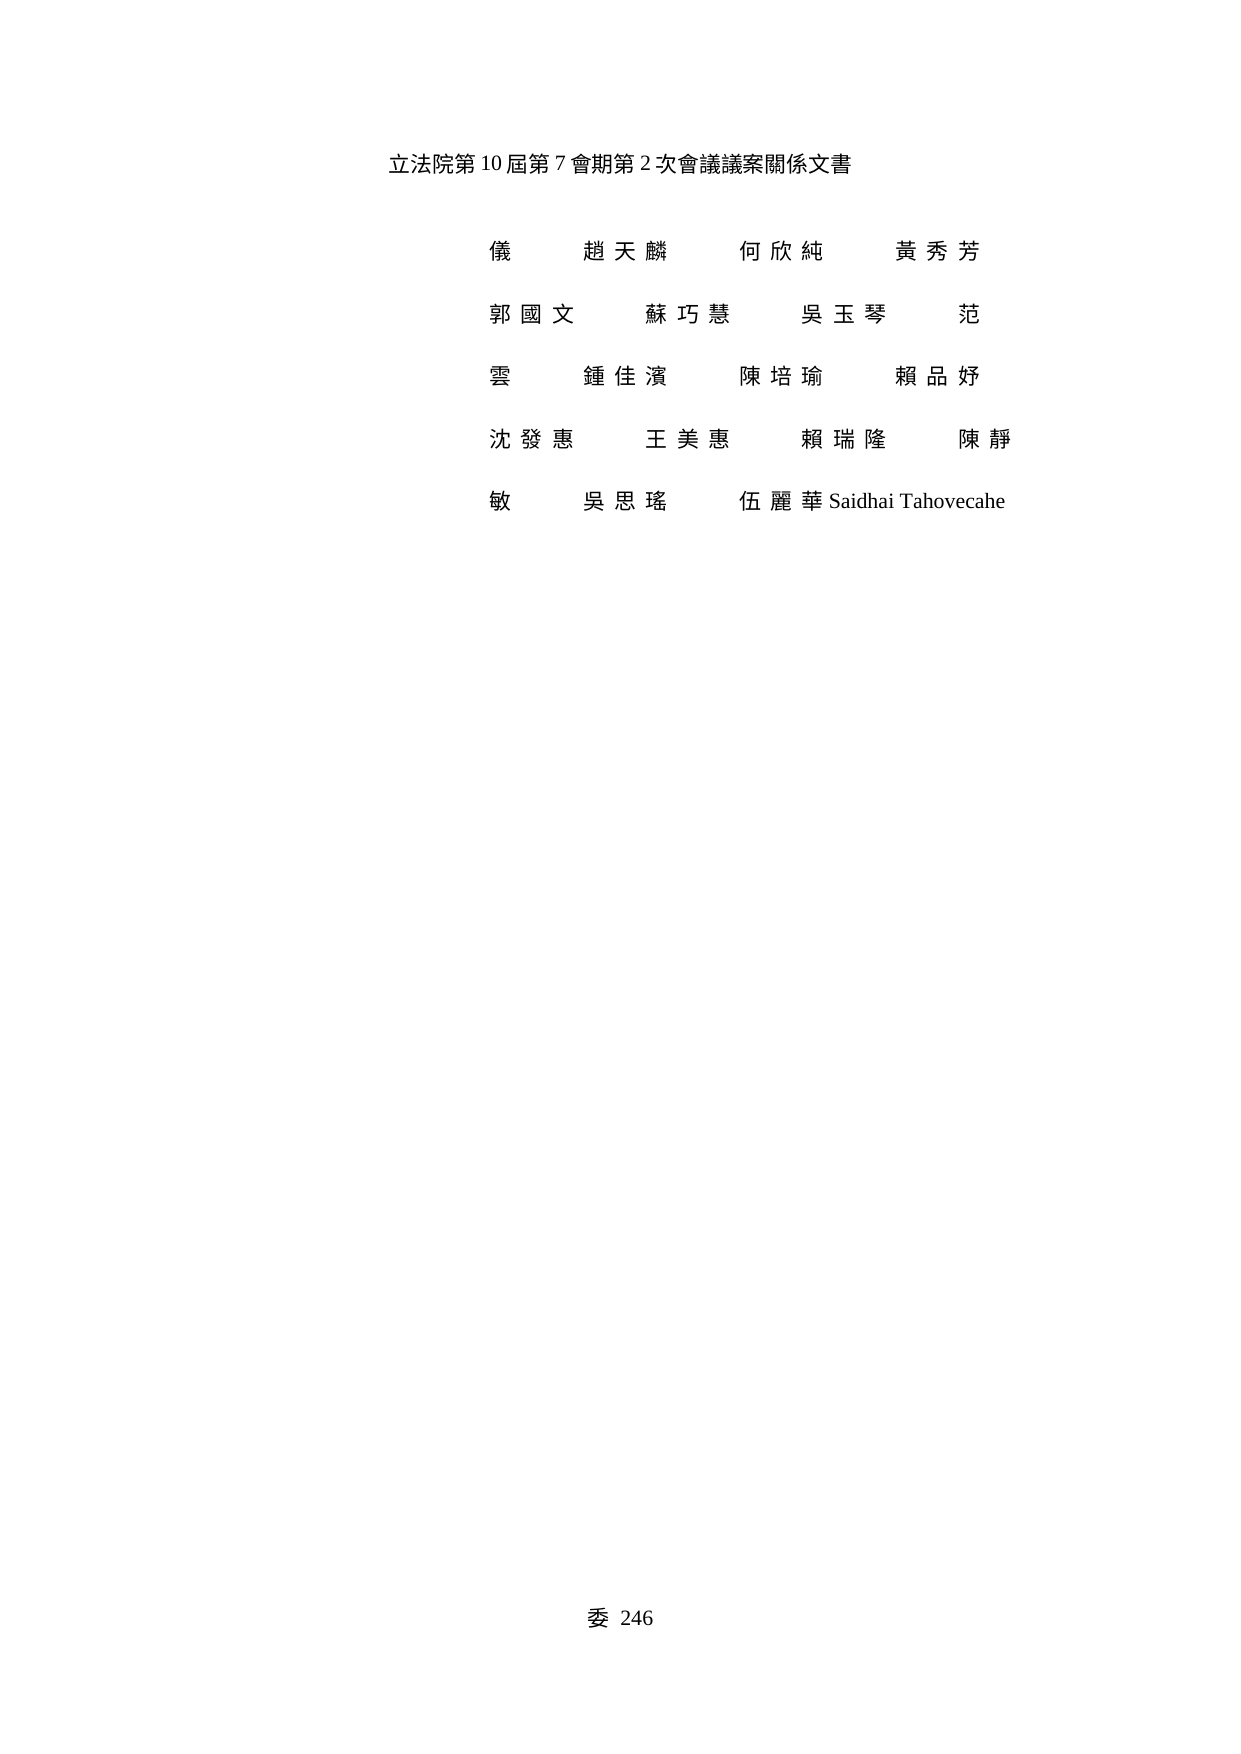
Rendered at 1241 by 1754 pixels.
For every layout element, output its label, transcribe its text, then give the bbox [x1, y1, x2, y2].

text 儀 趙天麟 何欣純 黃秀芳 郭國文 蘇巧慧 吳玉琴 范 雲 鍾佳濱 陳培瑜 賴品妤 沈發惠 王美惠 賴瑞隆 陳靜敏 吳思瑤 伍麗華Saidhai Tahovecahe [393, 219, 1023, 531]
